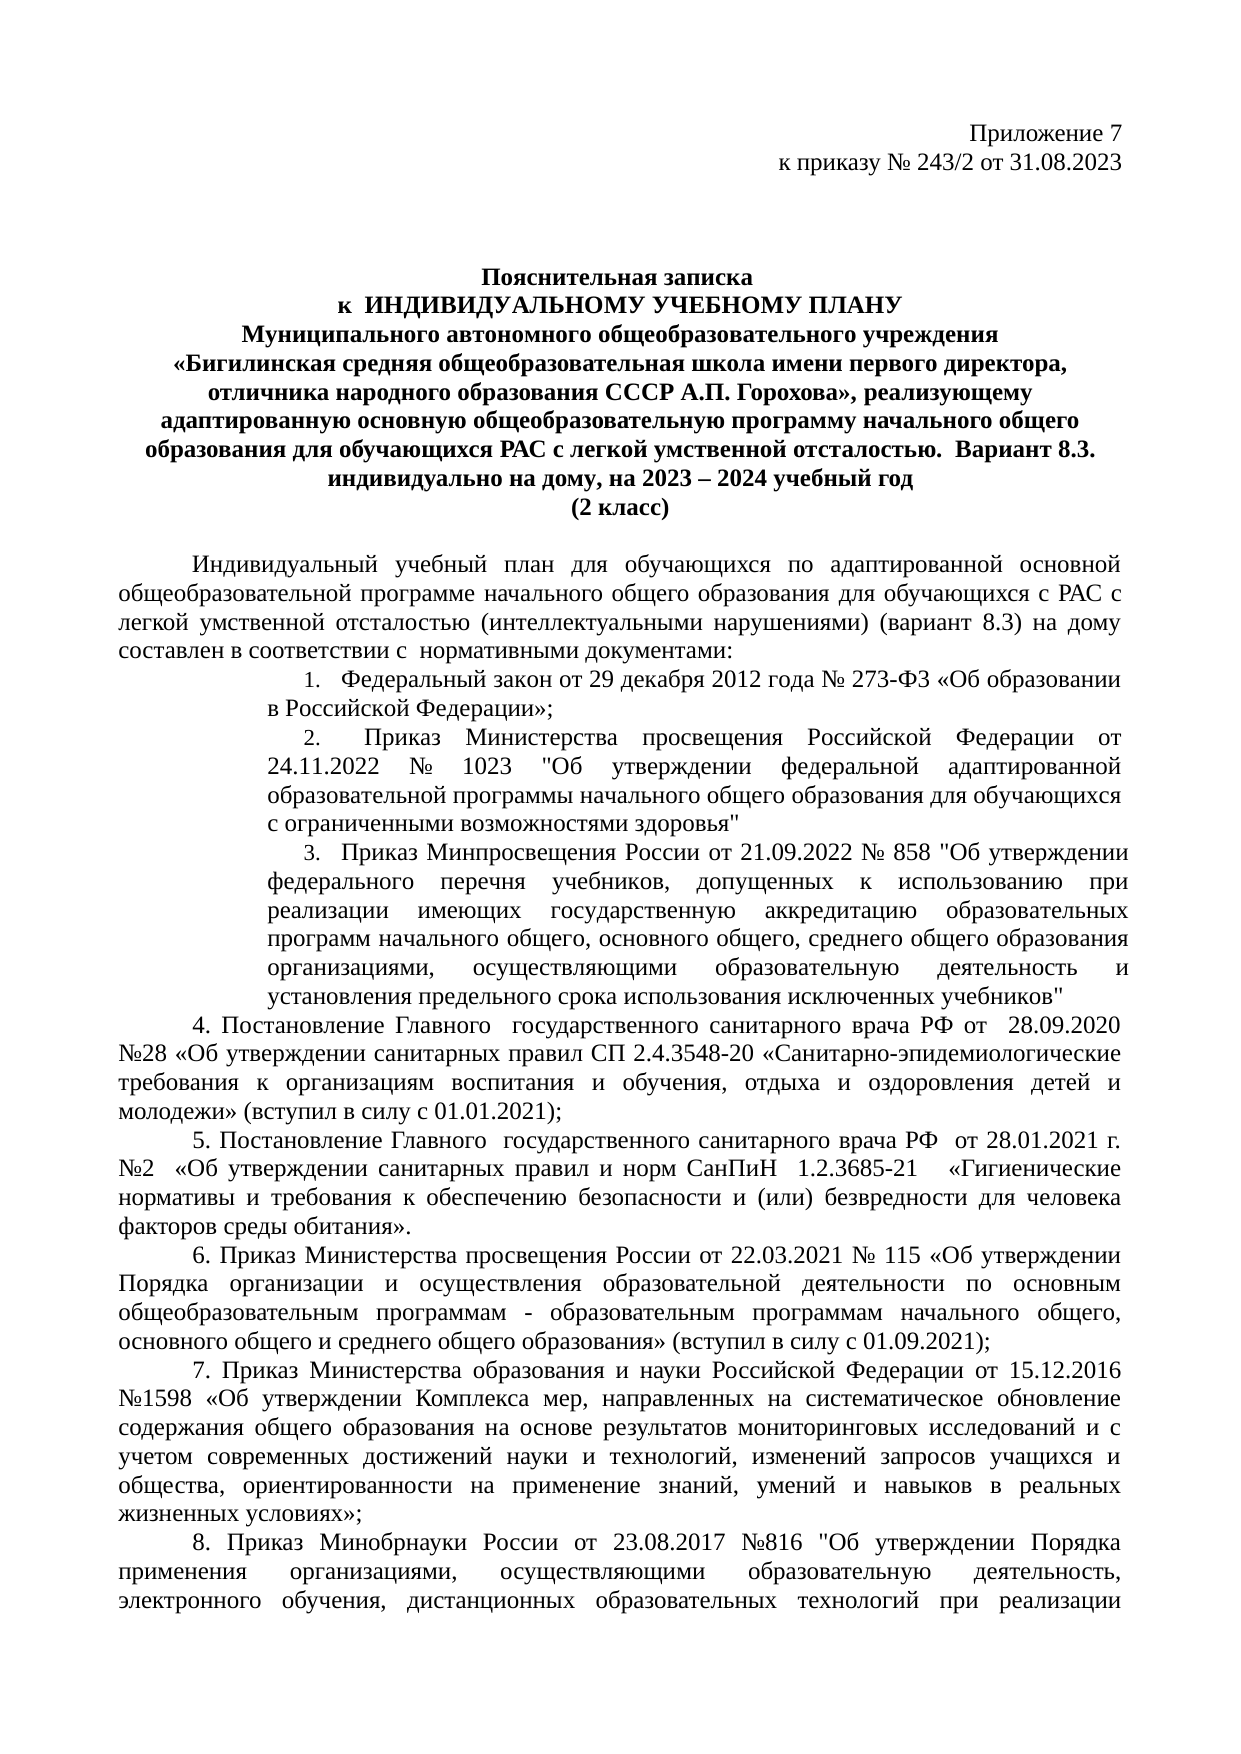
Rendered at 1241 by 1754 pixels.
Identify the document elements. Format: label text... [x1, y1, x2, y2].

list Приказ Министерства просвещения Российской Федерации от 24.11.2022 № 1023 "Об утверждении федеральной адаптированной образовательной программы начального общего образования для обучающихся с ограниченными возможностями здоровья" [229, 722, 1122, 837]
text (2 класс) [118, 492, 1122, 521]
text 4. Постановление Главного государственного санитарного врача РФ от 28.09.2020 №28 «Об утверждении санитарных правил СП 2.4.3548-20 «Санитарно-эпидемиологические требования к организациям воспитания и обучения, отдыха и оздоровления детей и молодежи» (вступил в силу с 01.01.2021); [118, 1010, 1122, 1125]
text к ИНДИВИДУАЛЬНОМУ УЧЕБНОМУ ПЛАНУ [118, 291, 1122, 319]
text 6. Приказ Министерства просвещения России от 22.03.2021 № 115 «Об утверждении Порядка организации и осуществления образовательной деятельности по основным общеобразовательным программам - образовательным программам начального общего, основного общего и среднего общего образования» (вступил в силу с 01.09.2021); [118, 1240, 1122, 1355]
list Федеральный закон от 29 декабря 2012 года № 273-Ф3 «Об образовании в Российской Федерации»; [229, 664, 1122, 722]
text Пояснительная записка [118, 262, 1122, 291]
text Приложение 7 [118, 118, 1122, 147]
text к приказу № 243/2 от 31.08.2023 [118, 147, 1122, 176]
text 8. Приказ Минобрнауки России от 23.08.2017 №816 "Об утверждении Порядка применения организациями, осуществляющими образовательную деятельность, электронного обучения, дистанционных образовательных технологий при реализации [118, 1527, 1122, 1613]
text индивидуально на дому, на 2023 – 2024 учебный год [118, 463, 1122, 492]
text 5. Постановление Главного государственного санитарного врача РФ от 28.01.2021 г. №2 «Об утверждении санитарных правил и норм СанПиН 1.2.3685-21 «Гигиенические нормативы и требования к обеспечению безопасности и (или) безвредности для человека факторов среды обитания». [118, 1125, 1122, 1240]
text «Бигилинская средняя общеобразовательная школа имени первого директора, отличника народного образования СССР А.П. Горохова», реализующему адаптированную основную общеобразовательную программу начального общего образования для обучающихся РАС с легкой умственной отсталостью. Вариант 8.3. [118, 348, 1122, 463]
text 7. Приказ Министерства образования и науки Российской Федерации от 15.12.2016 №1598 «Об утверждении Комплекса мер, направленных на систематическое обновление содержания общего образования на основе результатов мониторинговых исследований и с учетом современных достижений науки и технологий, изменений запросов учащихся и общества, ориентированности на применение знаний, умений и навыков в реальных жизненных условиях»; [118, 1355, 1122, 1527]
text Индивидуальный учебный план для обучающихся по адаптированной основной общеобразовательной программе начального общего образования для обучающихся с РАС с легкой умственной отсталостью (интеллектуальными нарушениями) (вариант 8.3) на дому составлен в соответствии с нормативными документами: [118, 549, 1122, 664]
list Приказ Минпросвещения России от 21.09.2022 № 858 "Об утверждении федерального перечня учебников, допущенных к использованию при реализации имеющих государственную аккредитацию образовательных программ начального общего, основного общего, среднего общего образования организациями, осуществляющими образовательную деятельность и установления предельного срока использования исключенных учебников" [229, 837, 1129, 1010]
text Муниципального автономного общеобразовательного учреждения [118, 319, 1122, 348]
